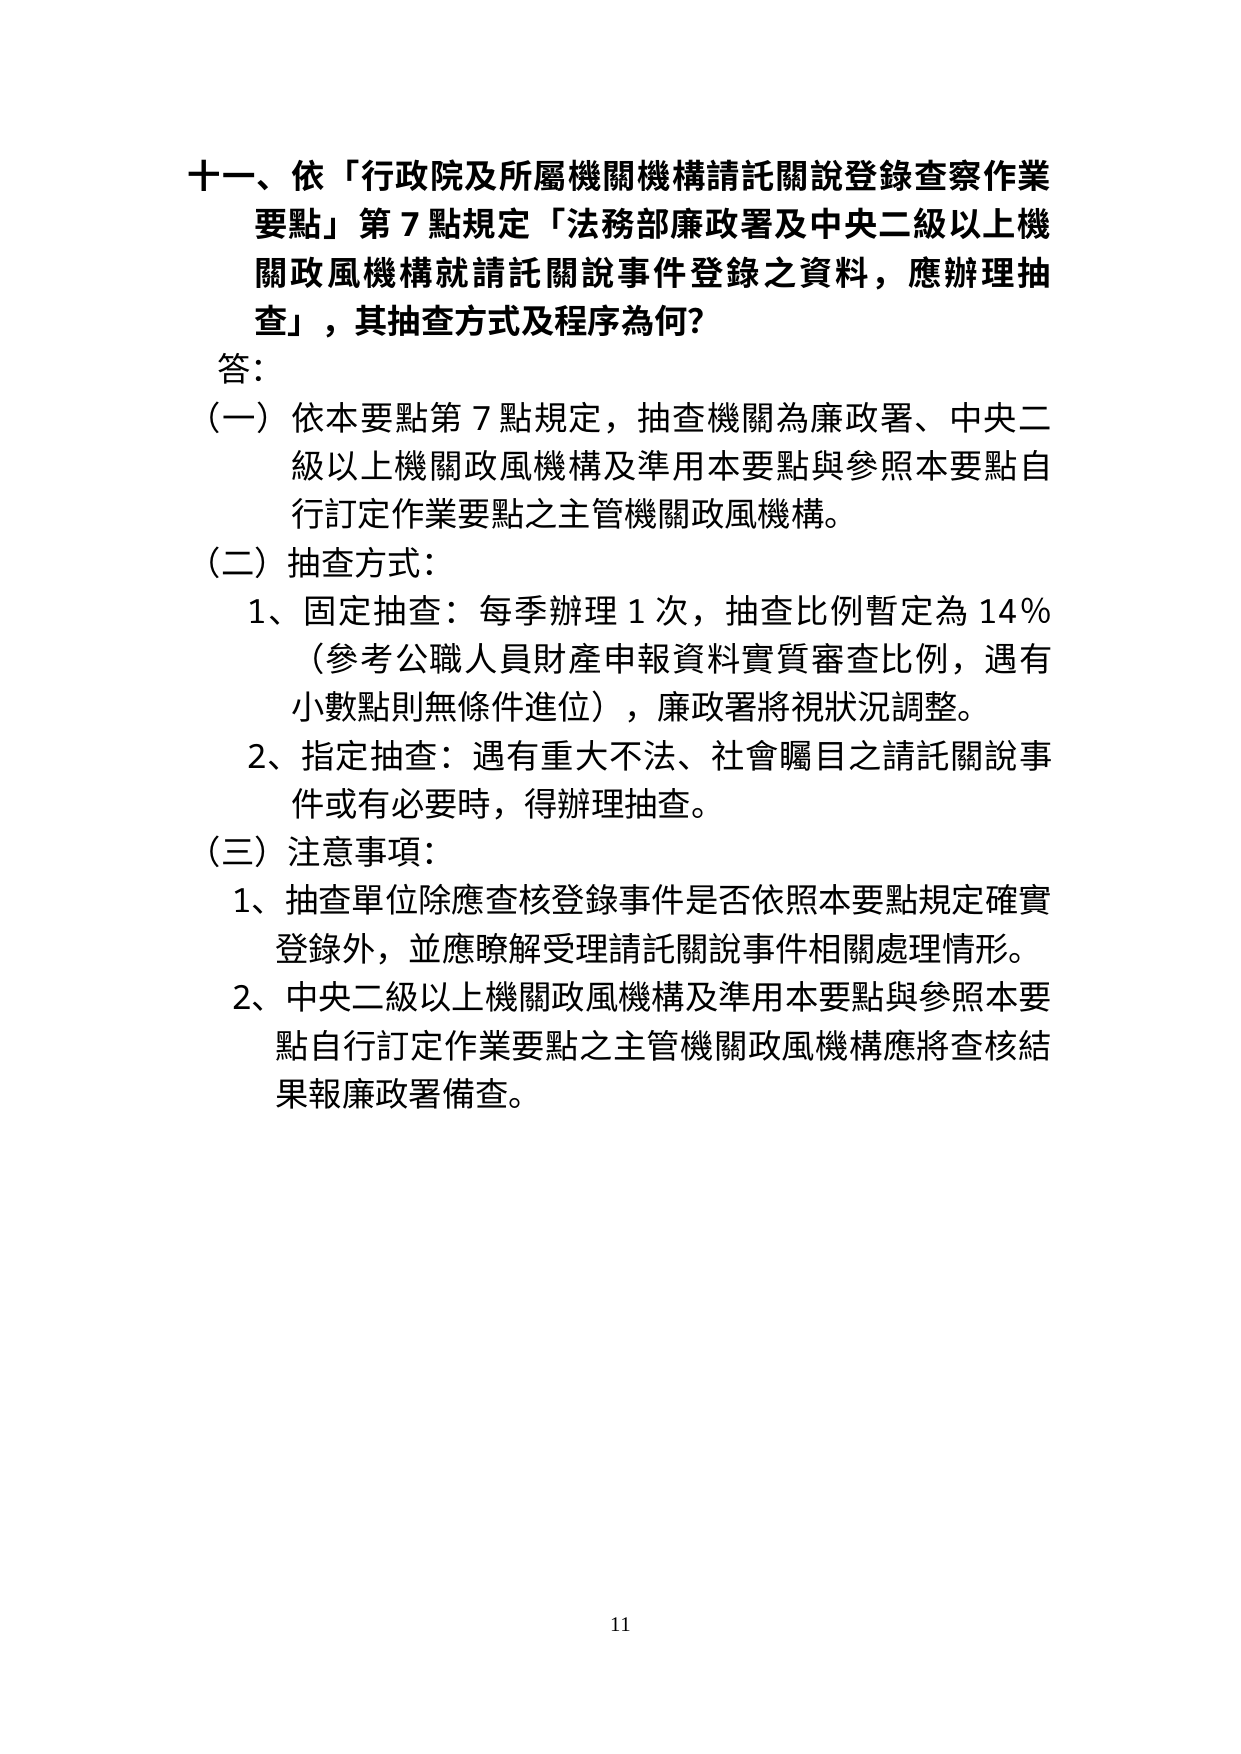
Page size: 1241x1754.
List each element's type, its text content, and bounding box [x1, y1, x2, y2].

text 2、指定抽查：遇有重大不法、社會矚目之請託關說事件或有必要時，得辦理抽查。 [246, 729, 1053, 826]
text 2、中央二級以上機關政風機構及準用本要點與參照本要點自行訂定作業要點之主管機關政風機構應將查核結果報廉政署備查。 [231, 971, 1053, 1116]
text 1、固定抽查：每季辦理1次，抽查比例暫定為14％（參考公職人員財產申報資料實質審查比例，遇有小數點則無條件進位），廉政署將視狀況調整。 [246, 584, 1053, 729]
text （一）依本要點第7點規定，抽查機關為廉政署、中央二級以上機關政風機構及準用本要點與參照本要點自行訂定作業要點之主管機關政風機構。 [187, 391, 1053, 536]
text 答： [217, 343, 1053, 391]
text 1、抽查單位除應查核登錄事件是否依照本要點規定確實登錄外，並應瞭解受理請託關說事件相關處理情形。 [231, 874, 1053, 971]
text （二）抽查方式： [187, 536, 1053, 584]
text （三）注意事項： [187, 826, 1053, 874]
text 十一、依「行政院及所屬機關機構請託關說登錄查察作業要點」第7點規定「法務部廉政署及中央二級以上機關政風機構就請託關說事件登錄之資料，應辦理抽查」，其抽查方式及程序為何？ [187, 150, 1053, 343]
